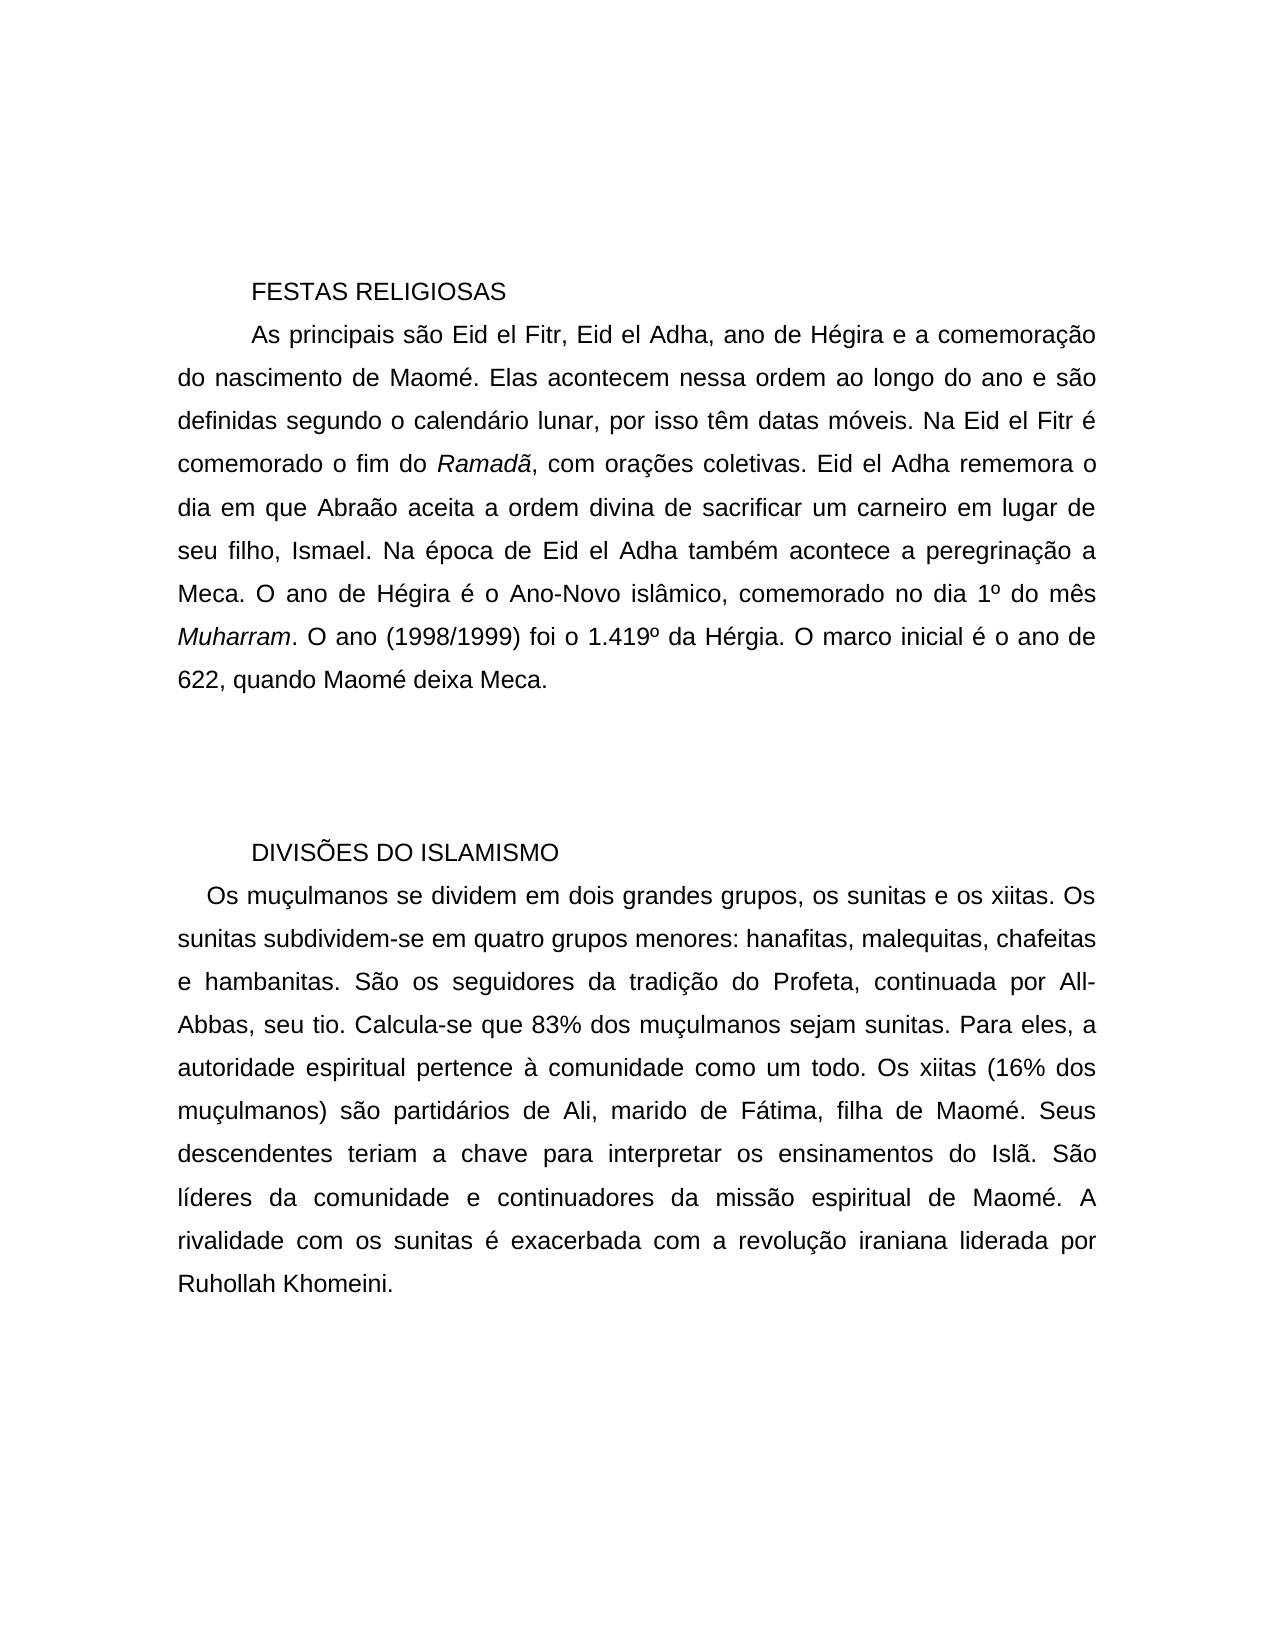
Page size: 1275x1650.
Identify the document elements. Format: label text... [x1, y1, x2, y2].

subtitle FESTAS RELIGIOSAS [177, 277, 1098, 306]
text Os muçulmanos se dividem em dois grandes grupos, os sunitas e os xiitas. Os sunitas subdividem-se em quatro grupos menores: hanafitas, malequitas, chafeitas e hambanitas. São os seguidores da tradição do Profeta, continuada por All-Abbas, seu tio. Calcula-se que 83% dos muçulmanos sejam sunitas. Para eles, a autoridade espiritual pertence à comunidade como um todo. Os xiitas (16% dos muçulmanos) são partidários de Ali, marido de Fátima, filha de Maomé. Seus descendentes teriam a chave para interpretar os ensinamentos do Islã. São líderes da comunidade e continuadores da missão espiritual de Maomé. A rivalidade com os sunitas é exacerbada com a revolução iraniana liderada por Ruhollah Khomeini. [177, 881, 1098, 1298]
text As principais são Eid el Fitr, Eid el Adha, ano de Hégira e a comemoração do nascimento de Maomé. Elas acontecem nessa ordem ao longo do ano e são definidas segundo o calendário lunar, por isso têm datas móveis. Na Eid el Fitr é comemorado o fim do Ramadã, com orações coletivas. Eid el Adha rememora o dia em que Abraão aceita a ordem divina de sacrificar um carneiro em lugar de seu filho, Ismael. Na época de Eid el Adha também acontece a peregrinação a Meca. O ano de Hégira é o Ano-Novo islâmico, comemorado no dia 1º do mês Muharram. O ano (1998/1999) foi o 1.419º da Hérgia. O marco inicial é o ano de 622, quando Maomé deixa Meca. [177, 320, 1098, 694]
subtitle DIVISÕES DO ISLAMISMO [177, 838, 1098, 866]
